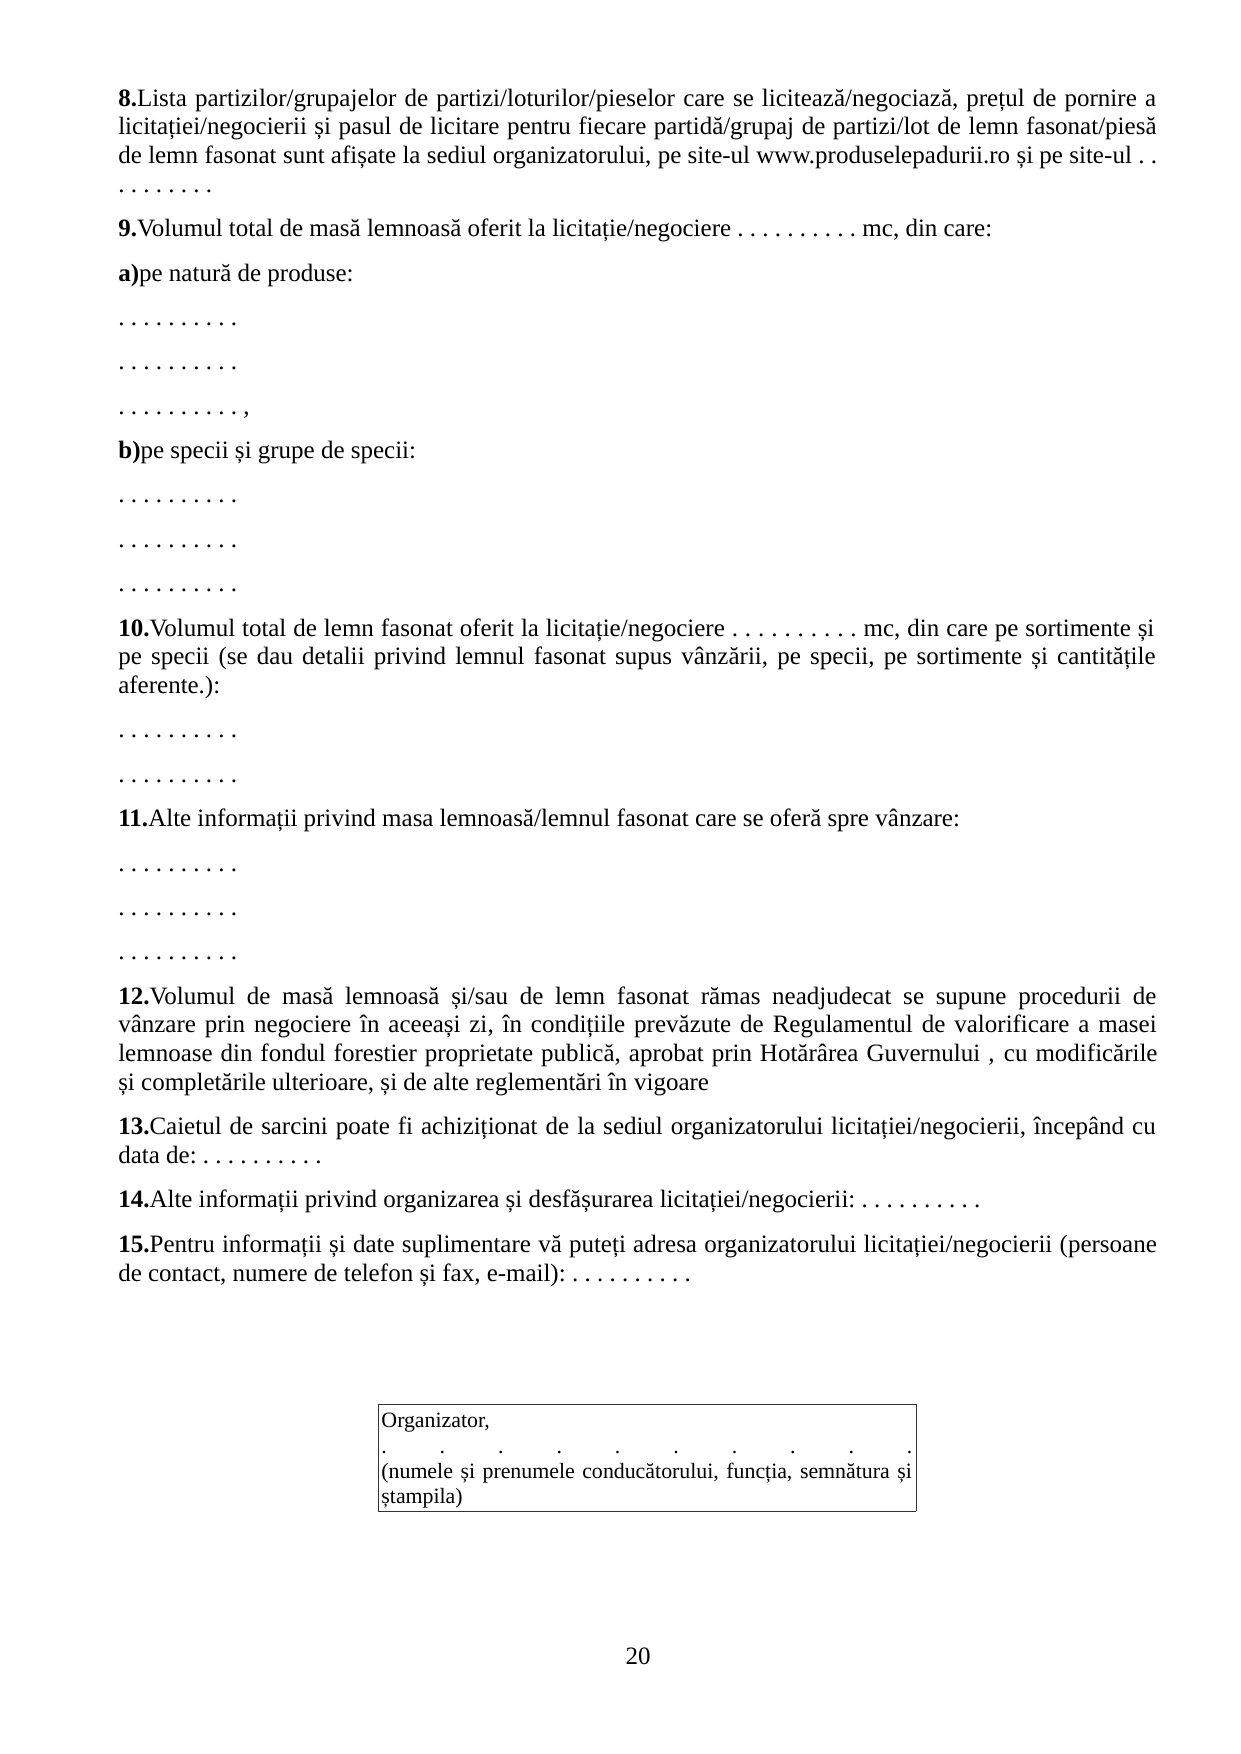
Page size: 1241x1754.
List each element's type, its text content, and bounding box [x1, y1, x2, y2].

text . . . . . . . . . . [118, 759, 1157, 788]
text b)pe specii și grupe de specii: [118, 435, 1157, 464]
text . . . . . . . . . . [118, 302, 1157, 331]
text 12.Volumul de masă lemnoasă și/sau de lemn fasonat rămas neadjudecat se supune procedurii de vânzare prin negociere în aceeași zi, în condițiile prevăzute de Regulamentul de valorificare a masei lemnoase din fondul forestier proprietate publică, aprobat prin Hotărârea Guvernului , cu modificările și completările ulterioare, și de alte reglementări în vigoare [118, 981, 1157, 1096]
text . . . . . . . . . . [118, 936, 1157, 965]
table_cell Organizator, . . . . . . . . . . (numele și prenumele conducătorului, funcția, semnătura și ștampila) [375, 1401, 919, 1514]
text 11.Alte informații privind masa lemnoasă/lemnul fasonat care se oferă spre vânzare: [118, 803, 1157, 832]
text 15.Pentru informații și date suplimentare vă puteți adresa organizatorului licitației/negocierii (persoane de contact, numere de telefon și fax, e-mail): . . . . . . . . . . [118, 1229, 1157, 1286]
table_header [375, 1391, 919, 1401]
text . . . . . . . . . . [118, 479, 1157, 508]
text . . . . . . . . . . [118, 848, 1157, 876]
text . . . . . . . . . . , [118, 391, 1157, 419]
text 13.Caietul de sarcini poate fi achiziționat de la sediul organizatorului licitației/negocierii, începând cu data de: . . . . . . . . . . [118, 1111, 1157, 1169]
table_cell [357, 1401, 375, 1514]
text a)pe natură de produse: [118, 258, 1157, 286]
text 9.Volumul total de masă lemnoasă oferit la licitație/negociere . . . . . . . . . . mc, din care: [118, 213, 1157, 242]
text . . . . . . . . . . [118, 524, 1157, 553]
text 8.Lista partizilor/grupajelor de partizi/loturilor/pieselor care se licitează/negociază, prețul de pornire a licitației/negocierii și pasul de licitare pentru fiecare partidă/grupaj de partizi/lot de lemn fasonat/piesă de lemn fasonat sunt afișate la sediul organizatorului, pe site-ul www.produselepadurii.ro și pe site-ul . . . . . . . . . . [118, 83, 1157, 198]
text 14.Alte informații privind organizarea și desfășurarea licitației/negocierii: . . . . . . . . . . [118, 1184, 1157, 1213]
text . . . . . . . . . . [118, 568, 1157, 597]
table_header [357, 1391, 375, 1401]
text . . . . . . . . . . [118, 714, 1157, 743]
text . . . . . . . . . . [118, 346, 1157, 375]
text . . . . . . . . . . [118, 892, 1157, 921]
text 10.Volumul total de lemn fasonat oferit la licitație/negociere . . . . . . . . . . mc, din care pe sortimente și pe specii (se dau detalii privind lemnul fasonat supus vânzării, pe specii, pe sortimente și cantitățile aferente.): [118, 613, 1157, 699]
